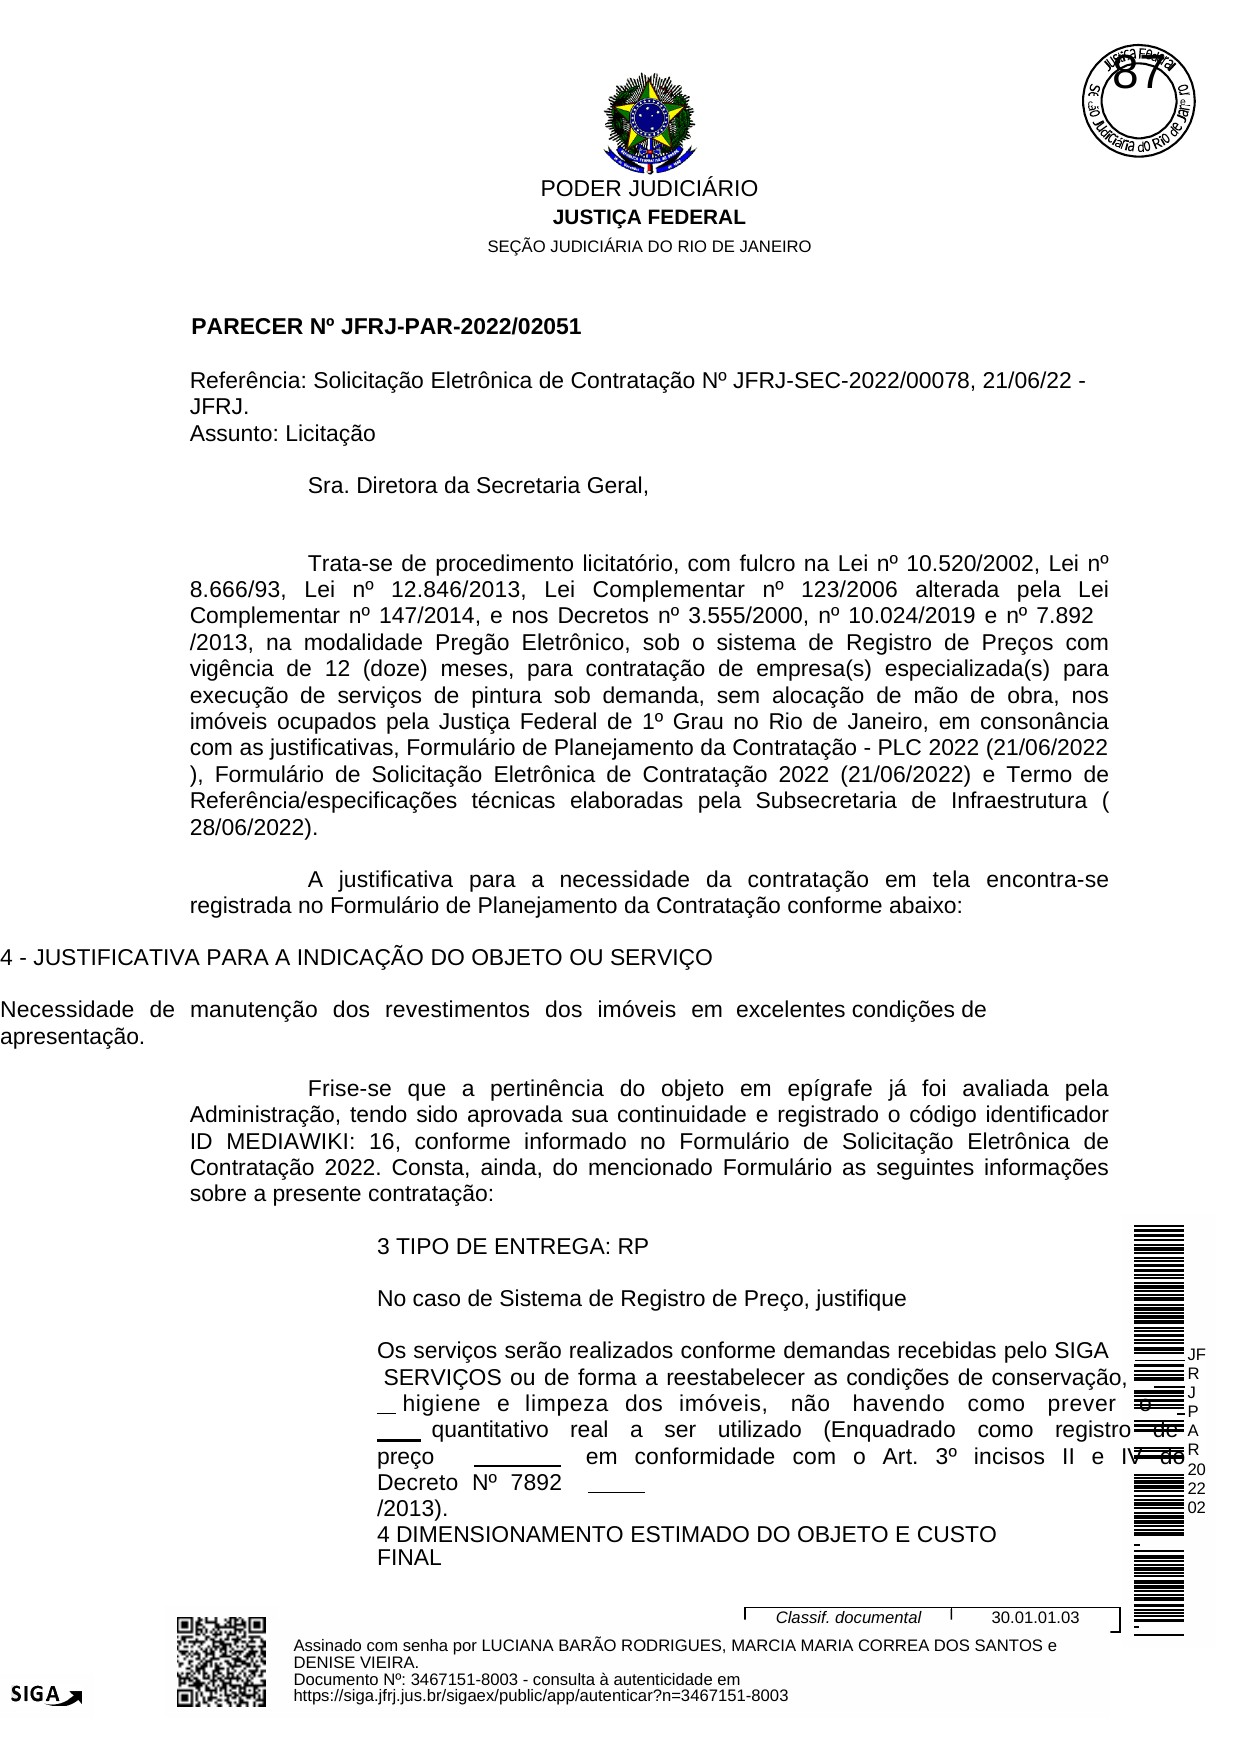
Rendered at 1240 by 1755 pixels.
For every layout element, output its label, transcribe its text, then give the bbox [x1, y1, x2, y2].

text Trata-se de procedimento licitatório, com fulcro na Lei nº 10.520/2002, Lei nº 8.666/93, Lei nº 12.846/2013, Lei Complementar nº 123/2006 alterada pela Lei Complementar nº 147/2014, e nos Decretos nº 3.555/2000, nº 10.024/2019 e nº 7.892 [189, 550, 1109, 629]
text /2013, na modalidade Pregão Eletrônico, sob o sistema de Registro de Preços com vigência de 12 (doze) meses, para contratação de empresa(s) especializada(s) para execução de serviços de pintura sob demanda, sem alocação de mão de obra, nos imóveis ocupados pela Justiça Federal de 1º Grau no Rio de Janeiro, em consonância com as justificativas, Formulário de Planejamento da Contratação - PLC 2022 (21/06/2022 [189, 629, 1109, 761]
text Sra. Diretora da Secretaria Geral, [308, 472, 1239, 498]
text Frise-se que a pertinência do objeto em epígrafe já foi avaliada pela Administração, tendo sido aprovada sua continuidade e registrado o código identificador ID MEDIAWIKI: 16, conforme informado no Formulário de Solicitação Eletrônica de Contratação 2022. Consta, ainda, do mencionado Formulário as seguintes informações sobre a presente contratação: [189, 1075, 1109, 1207]
text Assunto: Licitação [189, 420, 1239, 446]
text PARECER Nº JFRJ-PAR-2022/02051 [191, 313, 1239, 339]
text ç [1088, 97, 1100, 106]
text A justificativa para a necessidade da contratação em tela encontra-se registrada no Formulário de Planejamento da Contratação conforme abaixo: [189, 866, 1109, 918]
list - JUSTIFICATIVA PARA A INDICAÇÃO DO OBJETO OU SERVIÇO [0, 944, 1239, 971]
text SEÇÃO JUDICIÁRIA DO RIO DE JANEIRO [219, 237, 1080, 256]
text JFRJPAR202202051A [1187, 1345, 1206, 1516]
text ), Formulário de Solicitação Eletrônica de Contratação 2022 (21/06/2022) e Termo de Referência/especificações técnicas elaboradas pela Subsecretaria de Infraestrutura ( 28/06/2022). [189, 761, 1109, 840]
text Referência: Solicitação Eletrônica de Contratação Nº JFRJ-SEC-2022/00078, 21/06/22 - JFRJ. [189, 367, 1109, 420]
text PODER JUDICIÁRIO [219, 175, 1080, 202]
text Necessidade de manutenção dos revestimentos dos imóveis em excelentes condições de apresentação. [0, 996, 1109, 1049]
text JUSTIÇA FEDERAL [219, 205, 1080, 229]
text e [1180, 96, 1192, 105]
